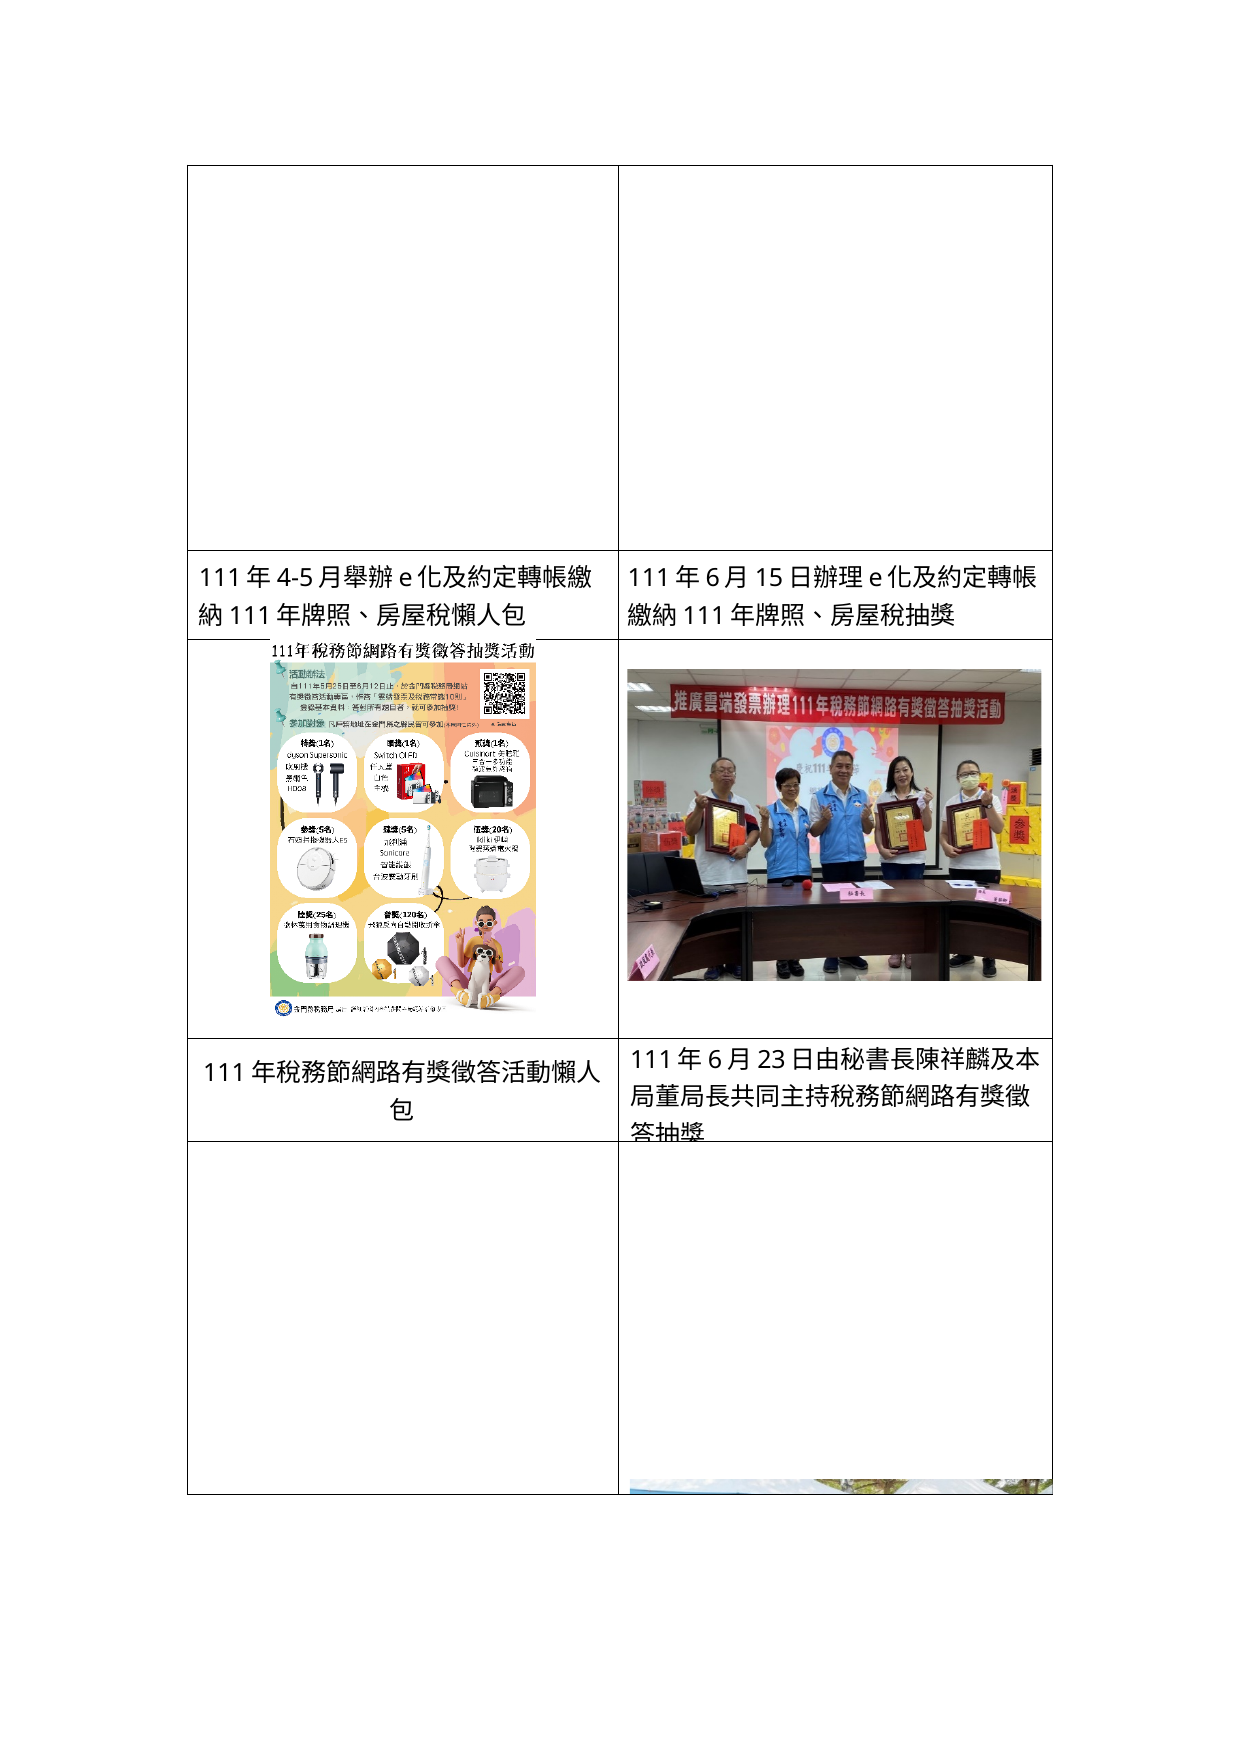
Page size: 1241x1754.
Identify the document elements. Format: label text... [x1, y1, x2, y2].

table_cell 111年稅務節網路有獎徵答活動懶人包 [188, 1039, 618, 1141]
picture [629, 1479, 1053, 1494]
table_cell [619, 166, 1052, 549]
table_cell [188, 166, 618, 549]
table_cell [619, 640, 1052, 1038]
table_cell [619, 1142, 1052, 1494]
picture [270, 639, 536, 1023]
table_cell [188, 640, 618, 1038]
table_cell [188, 1142, 618, 1494]
picture [627, 669, 1042, 981]
table_cell 111年6月15日辦理e化及約定轉帳繳納111年牌照、房屋稅抽獎 [619, 551, 1052, 638]
table_cell 111年6月23日由秘書長陳祥麟及本局董局長共同主持稅務節網路有獎徵答抽獎 [619, 1039, 1052, 1141]
table_cell 111年4-5月舉辦e化及約定轉帳繳納111年牌照、房屋稅懶人包 [188, 551, 618, 638]
